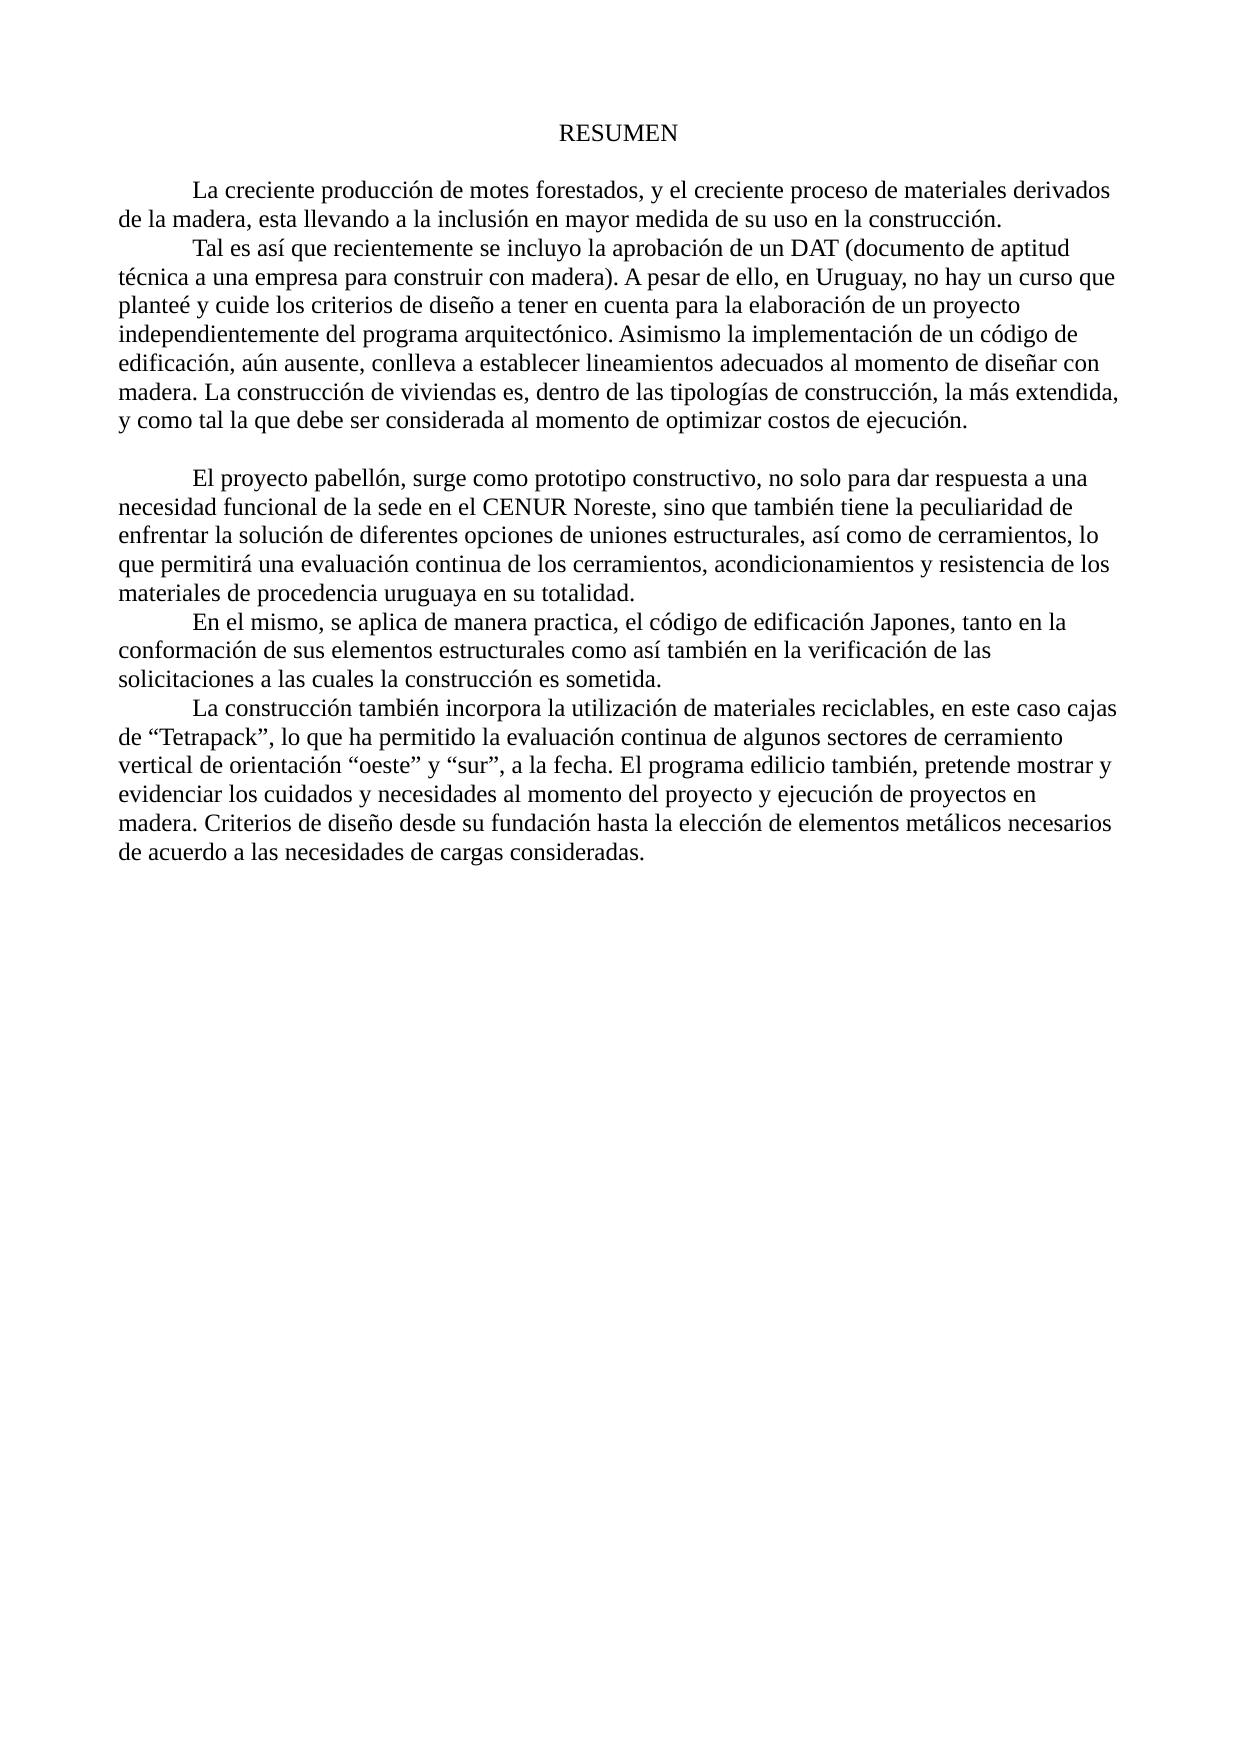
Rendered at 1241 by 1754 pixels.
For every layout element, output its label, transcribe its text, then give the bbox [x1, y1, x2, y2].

text La construcción también incorpora la utilización de materiales reciclables, en este caso cajas de “Tetrapack”, lo que ha permitido la evaluación continua de algunos sectores de cerramiento vertical de orientación “oeste” y “sur”, a la fecha. El programa edilicio también, pretende mostrar y evidenciar los cuidados y necesidades al momento del proyecto y ejecución de proyectos en madera. Criterios de diseño desde su fundación hasta la elección de elementos metálicos necesarios de acuerdo a las necesidades de cargas consideradas. [118, 693, 1122, 866]
text El proyecto pabellón, surge como prototipo constructivo, no solo para dar respuesta a una necesidad funcional de la sede en el CENUR Noreste, sino que también tiene la peculiaridad de enfrentar la solución de diferentes opciones de uniones estructurales, así como de cerramientos, lo que permitirá una evaluación continua de los cerramientos, acondicionamientos y resistencia de los materiales de procedencia uruguaya en su totalidad. [118, 463, 1122, 607]
text RESUMEN [118, 118, 1122, 147]
text La creciente producción de motes forestados, y el creciente proceso de materiales derivados de la madera, esta llevando a la inclusión en mayor medida de su uso en la construcción. [118, 176, 1122, 233]
text En el mismo, se aplica de manera practica, el código de edificación Japones, tanto en la conformación de sus elementos estructurales como así también en la verificación de las solicitaciones a las cuales la construcción es sometida. [118, 607, 1122, 693]
text Tal es así que recientemente se incluyo la aprobación de un DAT (documento de aptitud técnica a una empresa para construir con madera). A pesar de ello, en Uruguay, no hay un curso que planteé y cuide los criterios de diseño a tener en cuenta para la elaboración de un proyecto independientemente del programa arquitectónico. Asimismo la implementación de un código de edificación, aún ausente, conlleva a establecer lineamientos adecuados al momento de diseñar con madera. La construcción de viviendas es, dentro de las tipologías de construcción, la más extendida, y como tal la que debe ser considerada al momento de optimizar costos de ejecución. [118, 233, 1122, 434]
